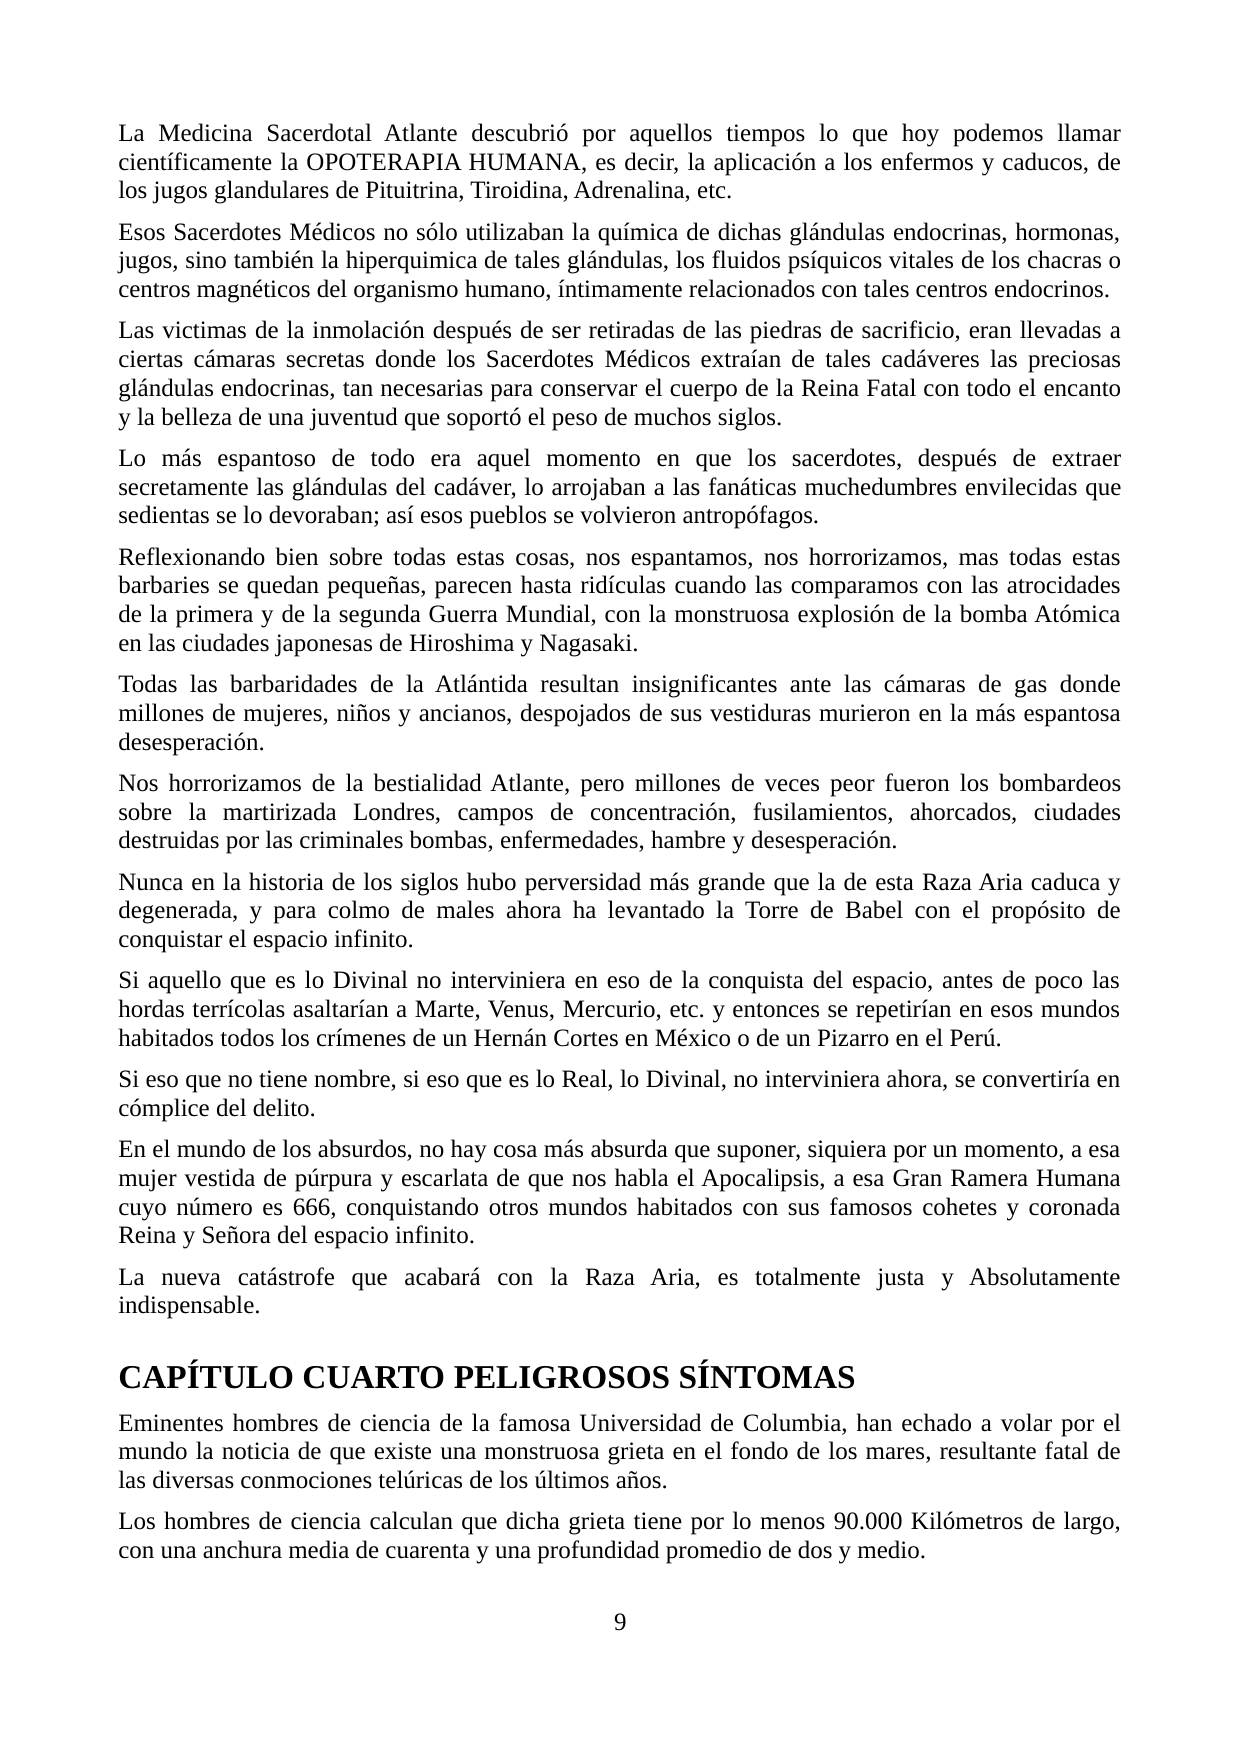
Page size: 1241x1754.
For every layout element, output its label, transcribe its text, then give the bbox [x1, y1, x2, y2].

text Lo más espantoso de todo era aquel momento en que los sacerdotes, después de extraer secretamente las glándulas del cadáver, lo arrojaban a las fanáticas muchedumbres envilecidas que sedientas se lo devoraban; así esos pueblos se volvieron antropófagos. [118, 443, 1122, 529]
text Reflexionando bien sobre todas estas cosas, nos espantamos, nos horrorizamos, mas todas estas barbaries se quedan pequeñas, parecen hasta ridículas cuando las comparamos con las atrocidades de la primera y de la segunda Guerra Mundial, con la monstruosa explosión de la bomba Atómica en las ciudades japonesas de Hiroshima y Nagasaki. [118, 542, 1122, 657]
text Si aquello que es lo Divinal no interviniera en eso de la conquista del espacio, antes de poco las hordas terrícolas asaltarían a Marte, Venus, Mercurio, etc. y entonces se repetirían en esos mundos habitados todos los crímenes de un Hernán Cortes en México o de un Pizarro en el Perú. [118, 966, 1122, 1052]
subtitle CAPÍTULO CUARTO PELIGROSOS SÍNTOMAS [118, 1357, 1122, 1395]
text En el mundo de los absurdos, no hay cosa más absurda que suponer, siquiera por un momento, a esa mujer vestida de púrpura y escarlata de que nos habla el Apocalipsis, a esa Gran Ramera Humana cuyo número es 666, conquistando otros mundos habitados con sus famosos cohetes y coronada Reina y Señora del espacio infinito. [118, 1134, 1122, 1249]
text La nueva catástrofe que acabará con la Raza Aria, es totalmente justa y Absolutamente indispensable. [118, 1262, 1122, 1319]
text Eminentes hombres de ciencia de la famosa Universidad de Columbia, han echado a volar por el mundo la noticia de que existe una monstruosa grieta en el fondo de los mares, resultante fatal de las diversas conmociones telúricas de los últimos años. [118, 1408, 1122, 1494]
text Nos horrorizamos de la bestialidad Atlante, pero millones de veces peor fueron los bombardeos sobre la martirizada Londres, campos de concentración, fusilamientos, ahorcados, ciudades destruidas por las criminales bombas, enfermedades, hambre y desesperación. [118, 768, 1122, 854]
text La Medicina Sacerdotal Atlante descubrió por aquellos tiempos lo que hoy podemos llamar científicamente la OPOTERAPIA HUMANA, es decir, la aplicación a los enfermos y caducos, de los jugos glandulares de Pituitrina, Tiroidina, Adrenalina, etc. [118, 118, 1122, 204]
text Las victimas de la inmolación después de ser retiradas de las piedras de sacrificio, eran llevadas a ciertas cámaras secretas donde los Sacerdotes Médicos extraían de tales cadáveres las preciosas glándulas endocrinas, tan necesarias para conservar el cuerpo de la Reina Fatal con todo el encanto y la belleza de una juventud que soportó el peso de muchos siglos. [118, 316, 1122, 431]
text Nunca en la historia de los siglos hubo perversidad más grande que la de esta Raza Aria caduca y degenerada, y para colmo de males ahora ha levantado la Torre de Babel con el propósito de conquistar el espacio infinito. [118, 867, 1122, 953]
text Si eso que no tiene nombre, si eso que es lo Real, lo Divinal, no interviniera ahora, se convertiría en cómplice del delito. [118, 1064, 1122, 1122]
text Esos Sacerdotes Médicos no sólo utilizaban la química de dichas glándulas endocrinas, hormonas, jugos, sino también la hiperquimica de tales glándulas, los fluidos psíquicos vitales de los chacras o centros magnéticos del organismo humano, íntimamente relacionados con tales centros endocrinos. [118, 217, 1122, 303]
text Los hombres de ciencia calculan que dicha grieta tiene por lo menos 90.000 Kilómetros de largo, con una anchura media de cuarenta y una profundidad promedio de dos y medio. [118, 1506, 1122, 1564]
text Todas las barbaridades de la Atlántida resultan insignificantes ante las cámaras de gas donde millones de mujeres, niños y ancianos, despojados de sus vestiduras murieron en la más espantosa desesperación. [118, 669, 1122, 756]
